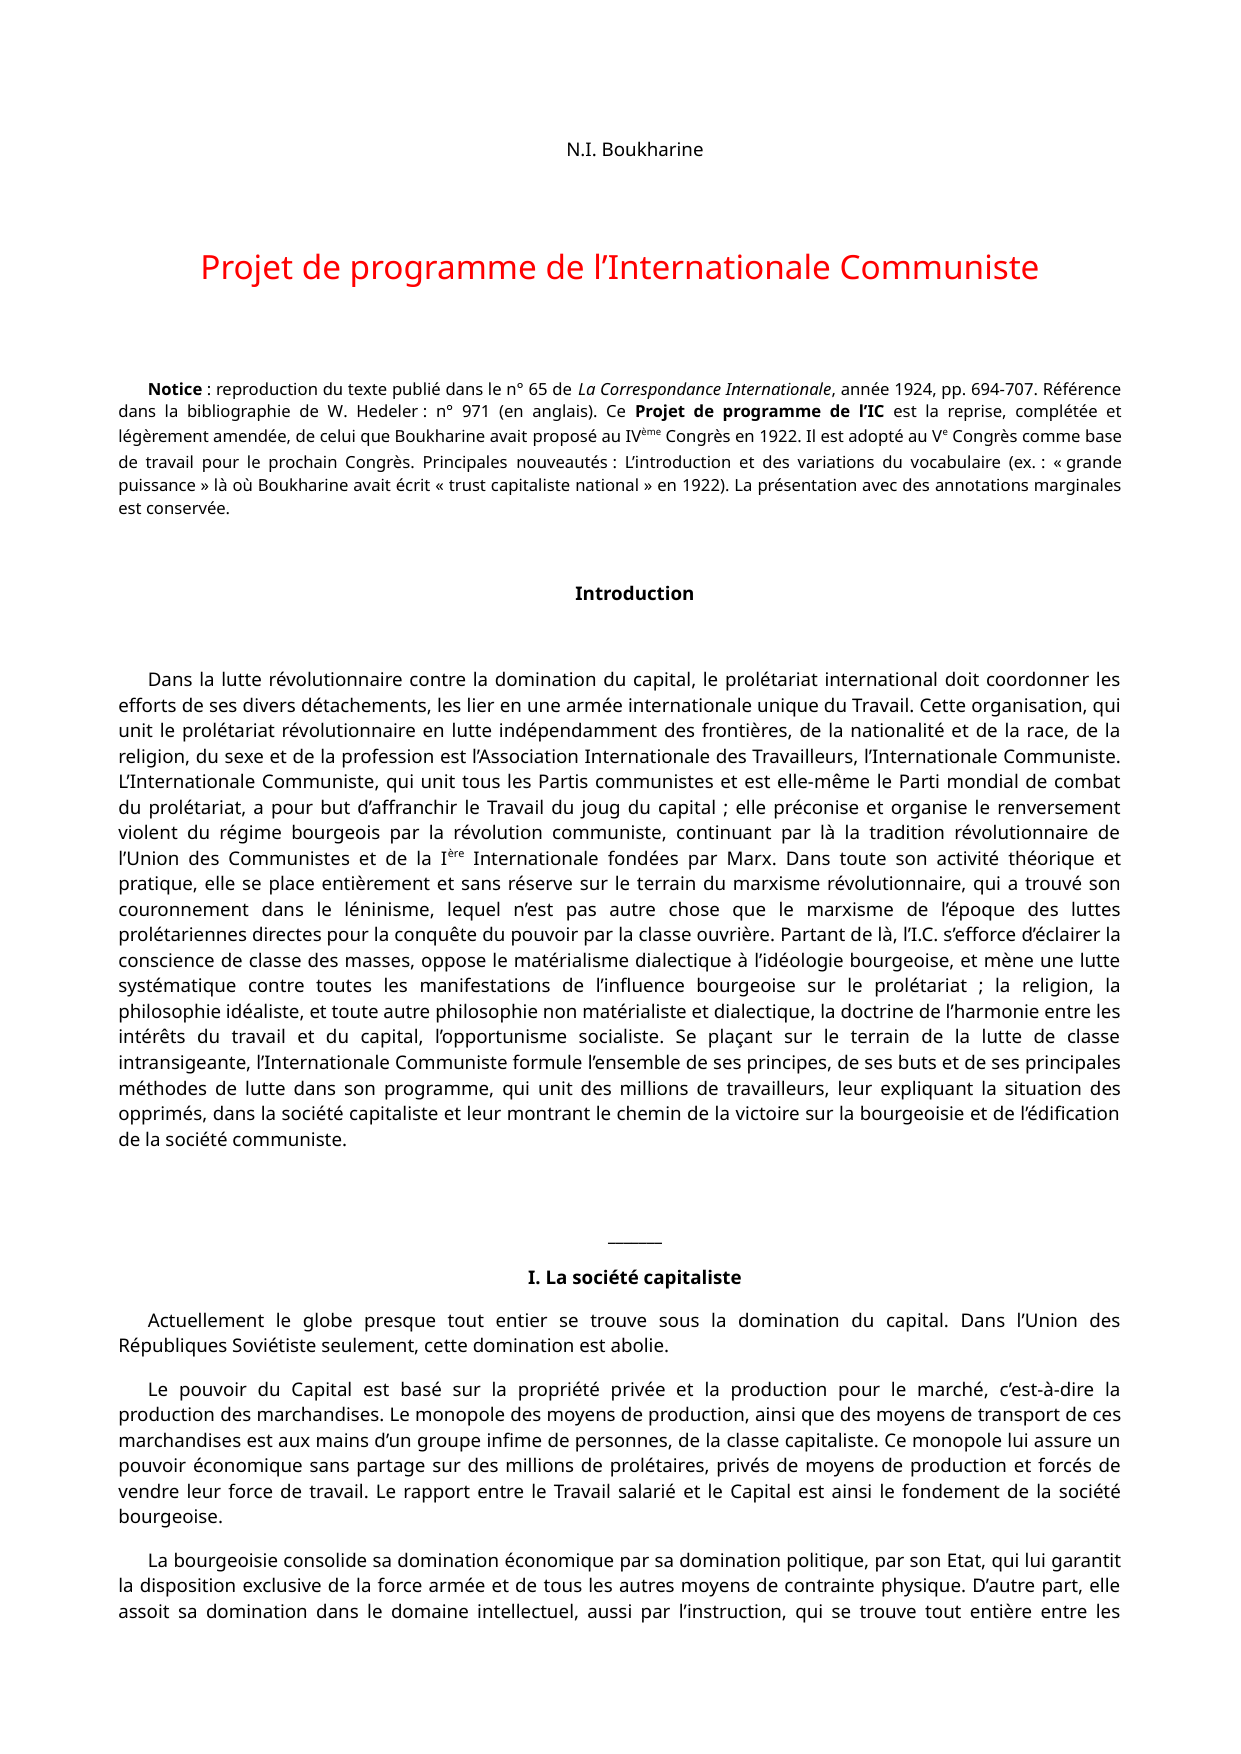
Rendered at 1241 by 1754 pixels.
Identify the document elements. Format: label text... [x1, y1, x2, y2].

text Notice : reproduction du texte publié dans le n° 65 de La Correspondance Internationale, année 1924, pp. 694-707. Référence dans la bibliographie de W. Hedeler : n° 971 (en anglais). Ce Projet de programme de l’IC est la reprise, complétée et légèrement amendée, de celui que Boukharine avait proposé au IVème Congrès en 1922. Il est adopté au Ve Congrès comme base de travail pour le prochain Congrès. Principales nouveautés : L’introduction et des variations du vocabulaire (ex. : « grande puissance » là où Boukharine avait écrit « trust capitaliste national » en 1922). La présentation avec des annotations marginales est conservée. [118, 377, 1122, 519]
text Dans la lutte révolutionnaire contre la domination du capital, le prolétariat international doit coordonner les efforts de ses divers détachements, les lier en une armée internationale unique du Travail. Cette organisation, qui unit le prolétariat révolutionnaire en lutte indépendamment des frontières, de la nationalité et de la race, de la religion, du sexe et de la profession est l’Association Internationale des Travailleurs, l’Internationale Communiste. L’Internationale Communiste, qui unit tous les Partis communistes et est elle-même le Parti mondial de combat du prolétariat, a pour but d’affranchir le Travail du joug du capital ; elle préconise et organise le renversement violent du régime bourgeois par la révolution communiste, continuant par là la tradition révolutionnaire de l’Union des Communistes et de la Ière Internationale fondées par Marx. Dans toute son activité théorique et pratique, elle se place entièrement et sans réserve sur le terrain du marxisme révolutionnaire, qui a trouvé son couronnement dans le léninisme, lequel n’est pas autre chose que le marxisme de l’époque des luttes prolétariennes directes pour la conquête du pouvoir par la classe ouvrière. Partant de là, l’I.C. s’efforce d’éclairer la conscience de classe des masses, oppose le matérialisme dialectique à l’idéologie bourgeoise, et mène une lutte systématique contre toutes les manifestations de l’influence bourgeoise sur le prolétariat ; la religion, la philosophie idéaliste, et toute autre philosophie non matérialiste et dialectique, la doctrine de l’harmonie entre les intérêts du travail et du capital, l’opportunisme socialiste. Se plaçant sur le terrain de la lutte de classe intransigeante, l’Internationale Communiste formule l’ensemble de ses principes, de ses buts et de ses principales méthodes de lutte dans son programme, qui unit des millions de travailleurs, leur expliquant la situation des opprimés, dans la société capitaliste et leur montrant le chemin de la victoire sur la bourgeoisie et de l’édification de la société communiste. [118, 667, 1122, 1151]
text Actuellement le globe presque tout entier se trouve sous la domination du capital. Dans l’Union des Républiques Soviétiste seulement, cette domination est abolie. [118, 1307, 1122, 1358]
text N.I. Boukharine [118, 136, 1122, 161]
subtitle Projet de programme de l’Internationale Communiste [118, 244, 1122, 289]
text Le pouvoir du Capital est basé sur la propriété privée et la production pour le marché, c’est-à-dire la production des marchandises. Le monopole des moyens de production, ainsi que des moyens de transport de ces marchandises est aux mains d’un groupe infime de personnes, de la classe capitaliste. Ce monopole lui assure un pouvoir économique sans partage sur des millions de prolétaires, privés de moyens de production et forcés de vendre leur force de travail. Le rapport entre le Travail salarié et le Capital est ainsi le fondement de la société bourgeoise. [118, 1376, 1122, 1529]
text Introduction [118, 580, 1122, 606]
text La bourgeoisie consolide sa domination économique par sa domination politique, par son Etat, qui lui garantit la disposition exclusive de la force armée et de tous les autres moyens de contrainte physique. D’autre part, elle assoit sa domination dans le domaine intellectuel, aussi par l’instruction, qui se trouve tout entière entre les [118, 1547, 1122, 1623]
subtitle I. La société capitaliste [118, 1264, 1122, 1289]
text _______ [118, 1221, 1122, 1246]
